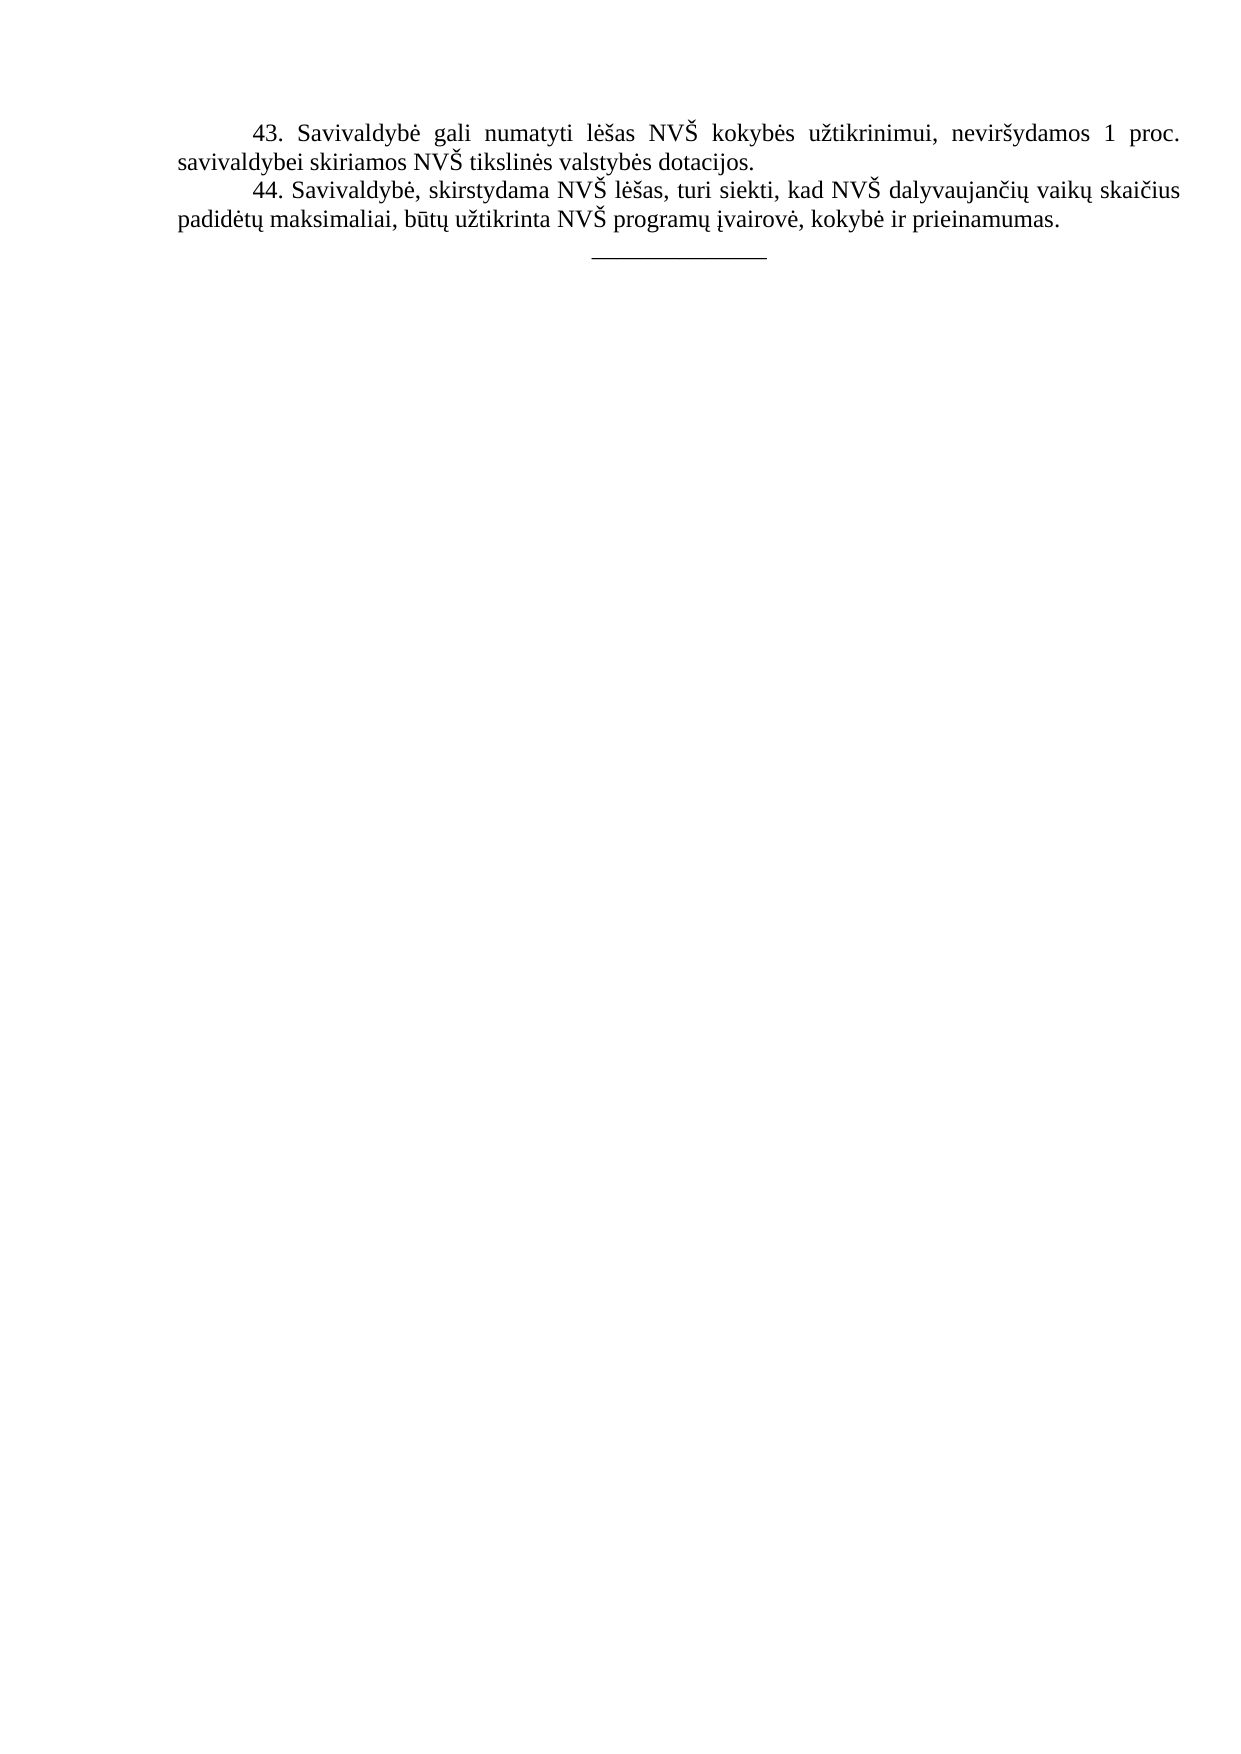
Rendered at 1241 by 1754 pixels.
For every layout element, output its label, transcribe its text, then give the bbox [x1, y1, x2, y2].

text 44. Savivaldybė, skirstydama NVŠ lėšas, turi siekti, kad NVŠ dalyvaujančių vaikų skaičius padidėtų maksimaliai, būtų užtikrinta NVŠ programų įvairovė, kokybė ir prieinamumas. [177, 176, 1181, 233]
text ______________ [177, 233, 1181, 262]
text 43. Savivaldybė gali numatyti lėšas NVŠ kokybės užtikrinimui, neviršydamos 1 proc. savivaldybei skiriamos NVŠ tikslinės valstybės dotacijos. [177, 118, 1181, 176]
